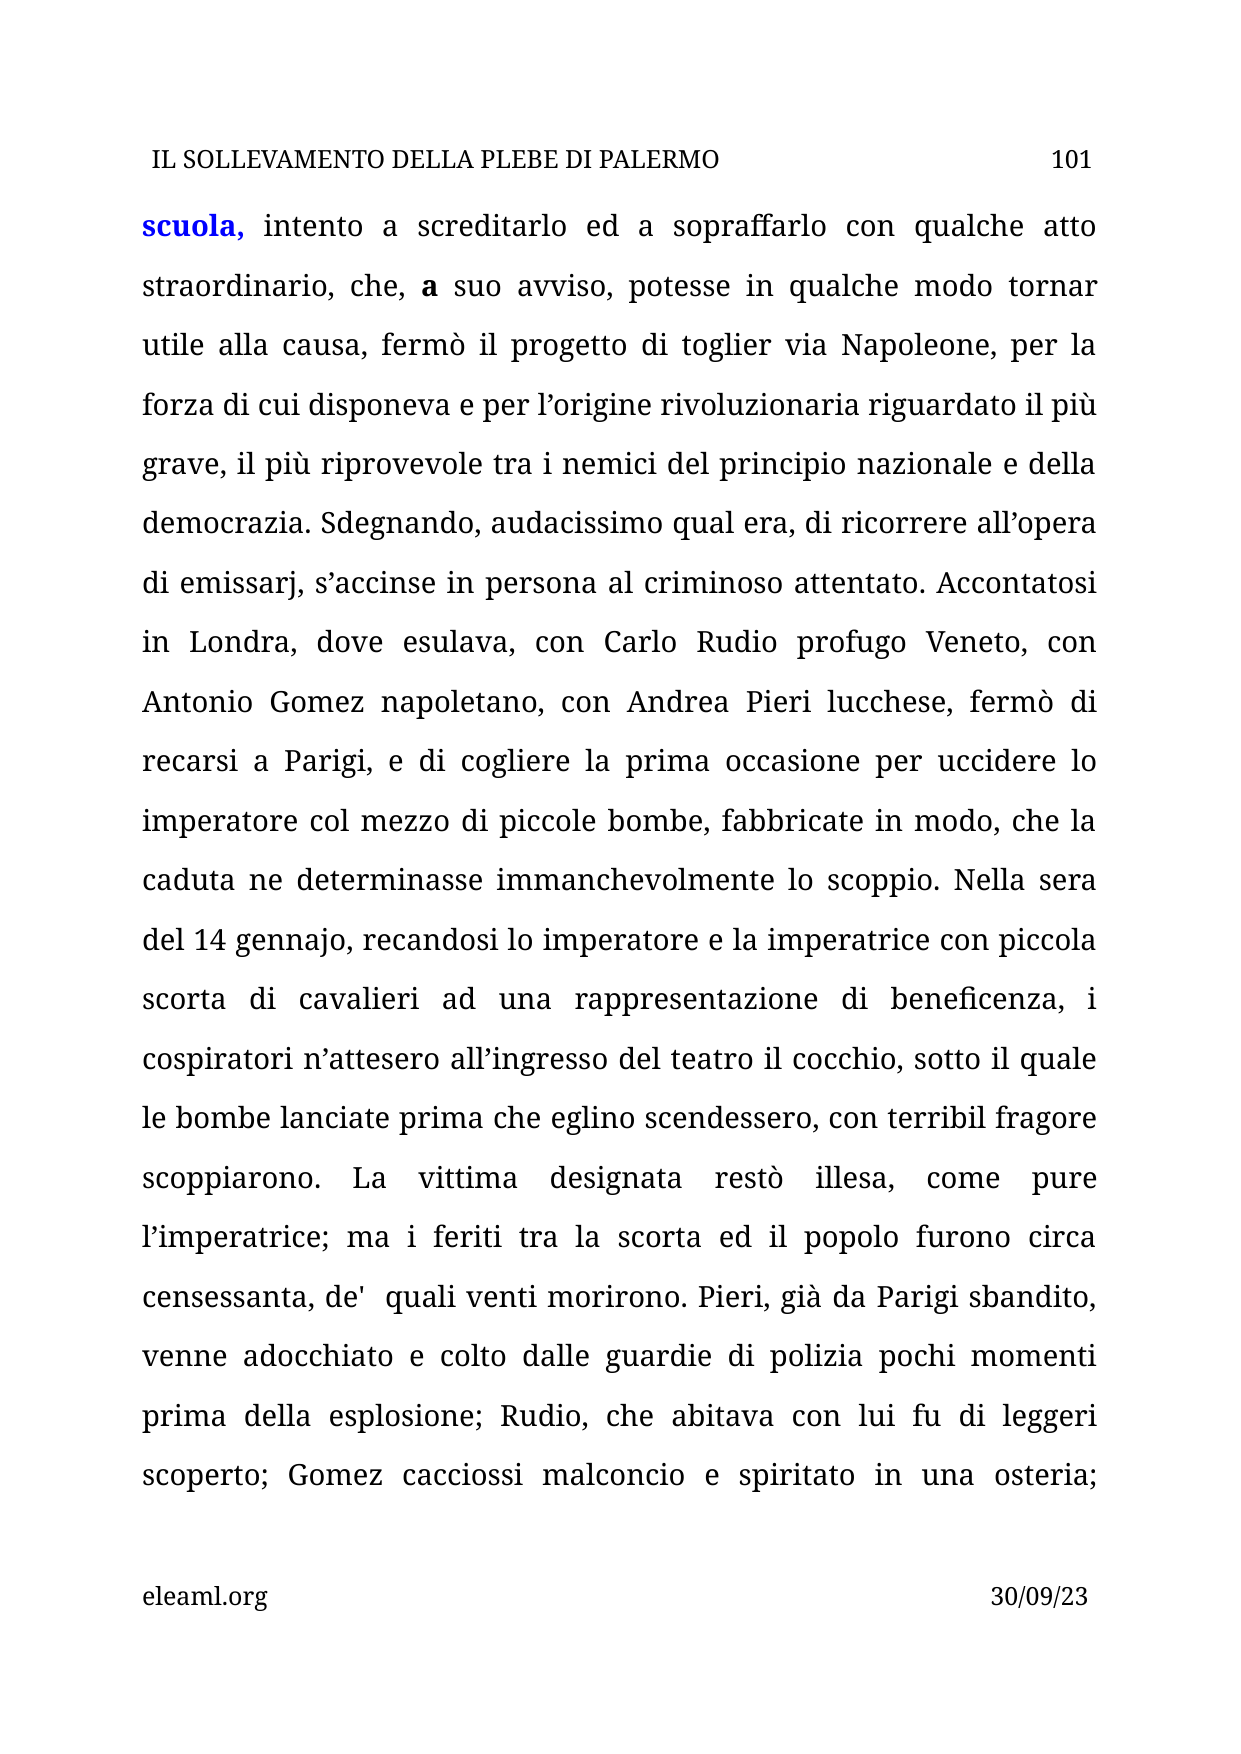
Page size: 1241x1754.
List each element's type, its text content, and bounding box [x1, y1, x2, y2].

text scuola, intento a screditarlo ed a sopraffarlo con qualche atto straordinario, che, a suo avviso, potesse in qualche modo tornar utile alla causa, fermò il progetto di toglier via Napoleone, per la forza di cui disponeva e per l’origine rivoluzionaria riguardato il più grave, il più riprovevole tra i nemici del principio nazionale e della democrazia. Sdegnando, audacissimo qual era, di ricorrere all’opera di emissarj, s’accinse in persona al criminoso attentato. Accontatosi in Londra, dove esulava, con Carlo Rudio profugo Veneto, con Antonio Gomez napoletano, con Andrea Pieri lucchese, fermò di recarsi a Parigi, e di cogliere la prima occasione per uccidere lo imperatore col mezzo di piccole bombe, fabbricate in modo, che la caduta ne determinasse immanchevolmente lo scoppio. Nella sera del 14 gennajo, recandosi lo imperatore e la imperatrice con piccola scorta di cavalieri ad una rappresentazione di beneficenza, i cospiratori n’attesero all’ingresso del teatro il cocchio, sotto il quale le bombe lanciate prima che eglino scendessero, con terribil fragore scoppiarono. La vittima designata restò illesa, come pure l’imperatrice; ma i feriti tra la scorta ed il popolo furono circa censessanta, de' quali venti morirono. Pieri, già da Parigi sbandito, venne adocchiato e colto dalle guardie di polizia pochi momenti prima della esplosione; Rudio, che abitava con lui fu di leggeri scoperto; Gomez cacciossi malconcio e spiritato in una osteria; [142, 205, 1098, 1494]
